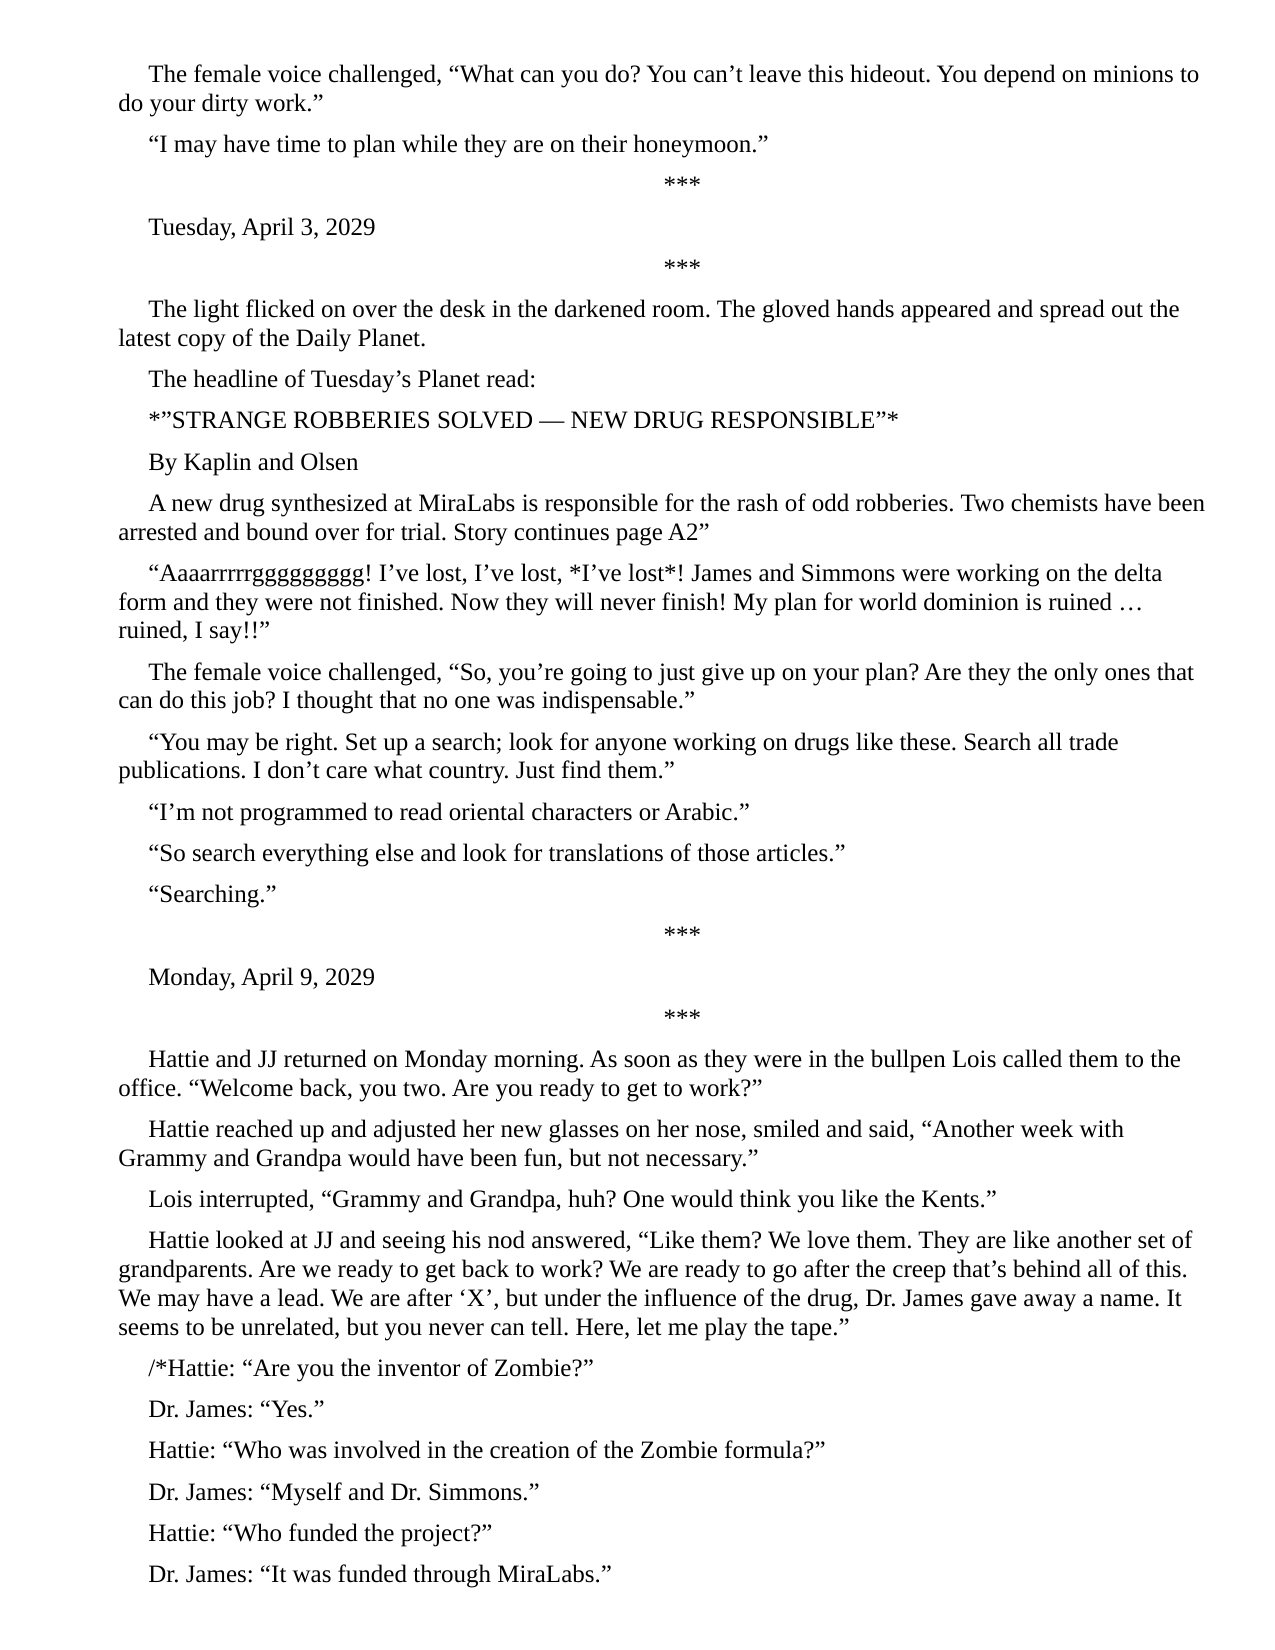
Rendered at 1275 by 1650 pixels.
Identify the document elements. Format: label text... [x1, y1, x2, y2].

text “I may have time to plan while they are on their honeymoon.” [118, 129, 1216, 158]
text “Searching.” [118, 879, 1216, 908]
text “You may be right. Set up a search; look for anyone working on drugs like these. Search all trade publications. I don’t care what country. Just find them.” [118, 727, 1216, 784]
text *** [118, 1003, 1216, 1032]
text The female voice challenged, “What can you do? You can’t leave this hideout. You depend on minions to do your dirty work.” [118, 59, 1216, 117]
text *”STRANGE ROBBERIES SOLVED — NEW DRUG RESPONSIBLE”* [118, 405, 1216, 434]
text The light flicked on over the desk in the darkened room. The gloved hands appeared and spread out the latest copy of the Daily Planet. [118, 294, 1216, 352]
text “I’m not programmed to read oriental characters or Arabic.” [118, 797, 1216, 825]
text *** [118, 170, 1216, 199]
text Hattie looked at JJ and seeing his nod answered, “Like them? We love them. They are like another set of grandparents. Are we ready to get back to work? We are ready to go after the creep that’s behind all of this. We may have a lead. We are after ‘X’, but under the influence of the drug, Dr. James gave away a name. It seems to be unrelated, but you never can tell. Here, let me play the tape.” [118, 1225, 1216, 1340]
text Hattie: “Who was involved in the creation of the Zombie formula?” [118, 1435, 1216, 1464]
text Dr. James: “It was funded through MiraLabs.” [118, 1559, 1216, 1588]
text A new drug synthesized at MiraLabs is responsible for the rash of odd robberies. Two chemists have been arrested and bound over for trial. Story continues page A2” [118, 488, 1216, 545]
text The female voice challenged, “So, you’re going to just give up on your plan? Are they the only ones that can do this job? I thought that no one was indispensable.” [118, 657, 1216, 714]
text Monday, April 9, 2029 [118, 962, 1216, 990]
text Hattie reached up and adjusted her new glasses on her nose, smiled and said, “Another week with Grammy and Grandpa would have been fun, but not necessary.” [118, 1114, 1216, 1172]
text The headline of Tuesday’s Planet read: [118, 364, 1216, 393]
text “So search everything else and look for translations of those articles.” [118, 838, 1216, 867]
text *** [118, 253, 1216, 282]
text Lois interrupted, “Grammy and Grandpa, huh? One would think you like the Kents.” [118, 1184, 1216, 1213]
text Dr. James: “Myself and Dr. Simmons.” [118, 1477, 1216, 1505]
text Hattie and JJ returned on Monday morning. As soon as they were in the bullpen Lois called them to the office. “Welcome back, you two. Are you ready to get to work?” [118, 1044, 1216, 1102]
text *** [118, 920, 1216, 949]
text Dr. James: “Yes.” [118, 1394, 1216, 1423]
text By Kaplin and Olsen [118, 447, 1216, 475]
text “Aaaarrrrrggggggggg! I’ve lost, I’ve lost, *I’ve lost*! James and Simmons were working on the delta form and they were not finished. Now they will never finish! My plan for world dominion is ruined … ruined, I say!!” [118, 558, 1216, 644]
text /*Hattie: “Are you the inventor of Zombie?” [118, 1353, 1216, 1382]
text Tuesday, April 3, 2029 [118, 212, 1216, 240]
text Hattie: “Who funded the project?” [118, 1518, 1216, 1547]
